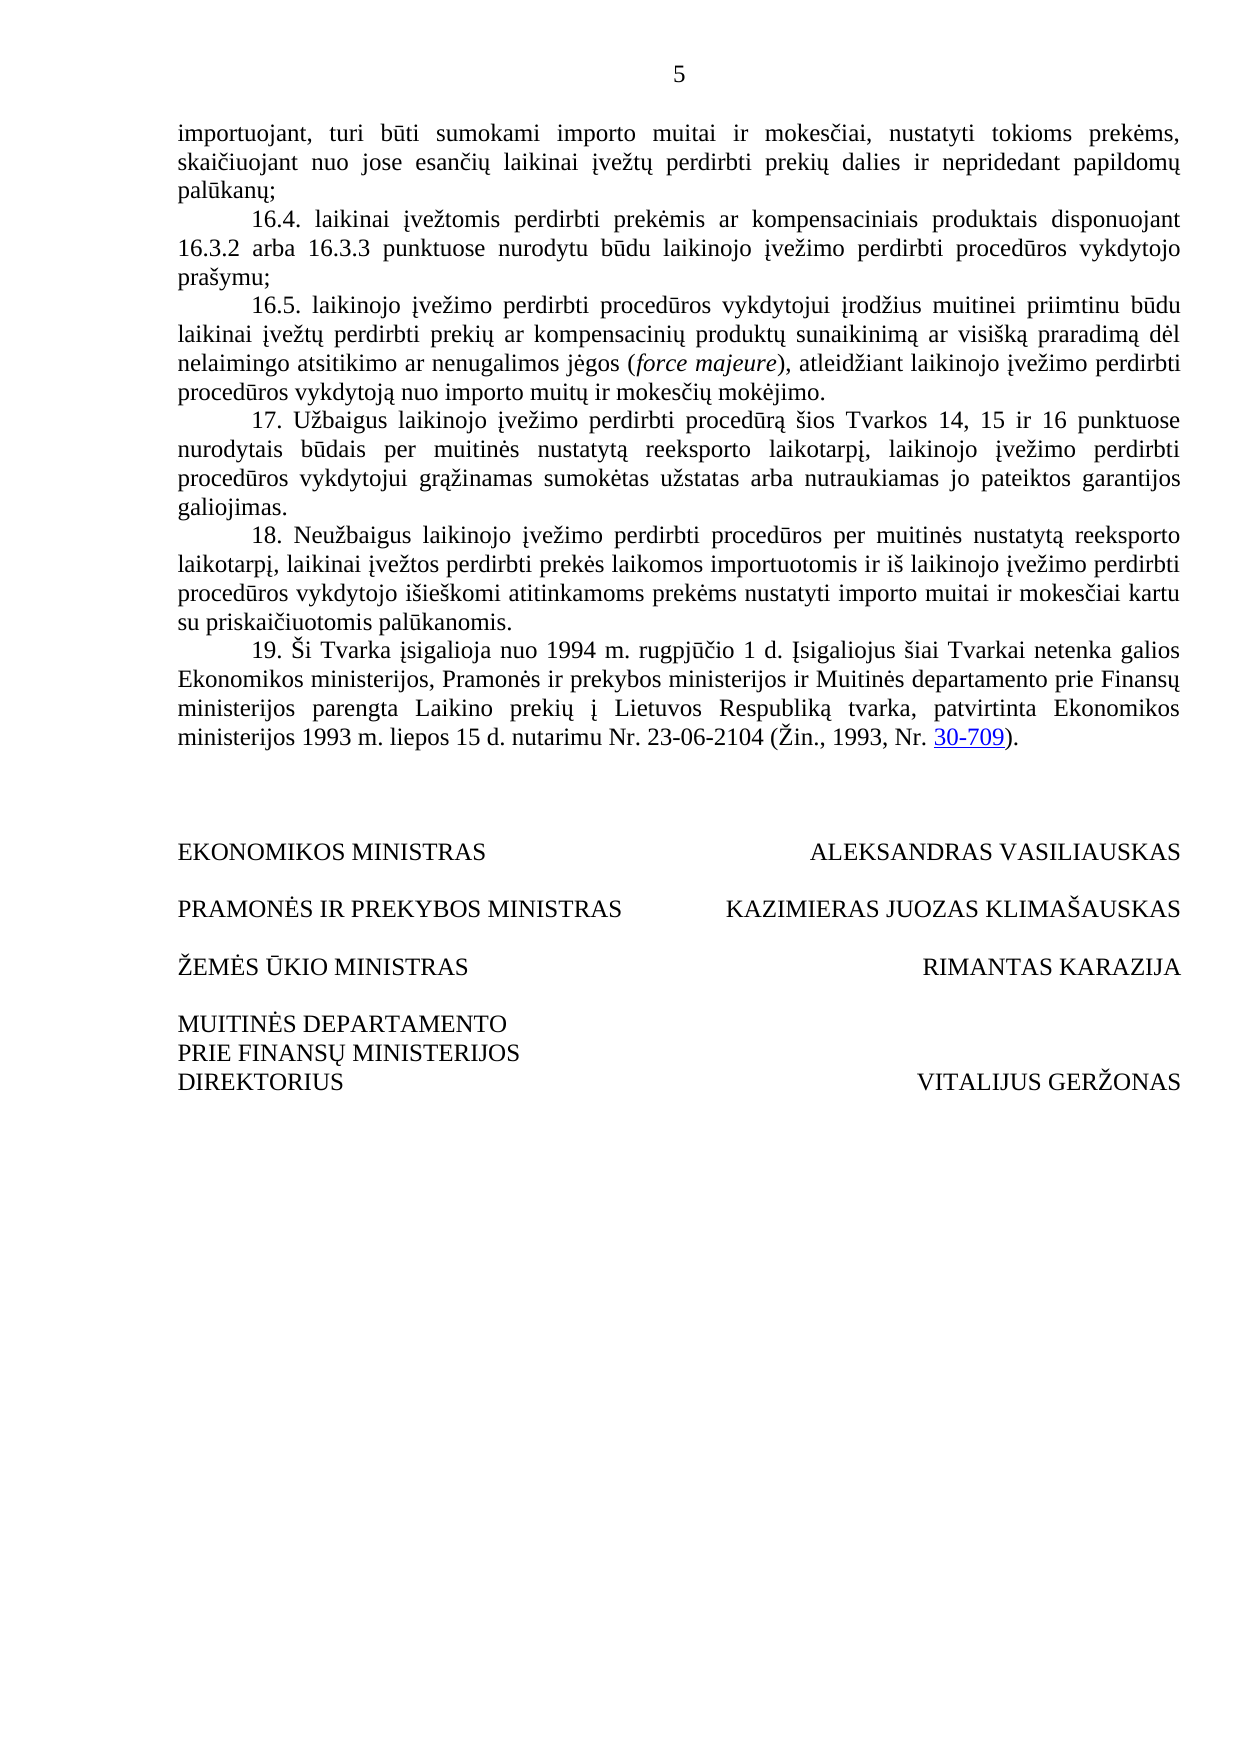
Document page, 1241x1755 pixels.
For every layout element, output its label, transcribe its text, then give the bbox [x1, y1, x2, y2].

text PRAMONĖS IR PREKYBOS MINISTRAS KAZIMIERAS JUOZAS KLIMAŠAUSKAS [177, 894, 1181, 923]
text 17. Užbaigus laikinojo įvežimo perdirbti procedūrą šios Tvarkos 14, 15 ir 16 punktuose nurodytais būdais per muitinės nustatytą reeksporto laikotarpį, laikinojo įvežimo perdirbti procedūros vykdytojui grąžinamas sumokėtas užstatas arba nutraukiamas jo pateiktos garantijos galiojimas. [177, 406, 1181, 521]
text 16.5. laikinojo įvežimo perdirbti procedūros vykdytojui įrodžius muitinei priimtinu būdu laikinai įvežtų perdirbti prekių ar kompensacinių produktų sunaikinimą ar visišką praradimą dėl nelaimingo atsitikimo ar nenugalimos jėgos (force majeure), atleidžiant laikinojo įvežimo perdirbti procedūros vykdytoją nuo importo muitų ir mokesčių mokėjimo. [177, 291, 1181, 406]
text 16.4. laikinai įvežtomis perdirbti prekėmis ar kompensaciniais produktais disponuojant 16.3.2 arba 16.3.3 punktuose nurodytu būdu laikinojo įvežimo perdirbti procedūros vykdytojo prašymu; [177, 204, 1181, 291]
text EKONOMIKOS MINISTRAS ALEKSANDRAS VASILIAUSKAS [177, 837, 1181, 866]
text 18. Neužbaigus laikinojo įvežimo perdirbti procedūros per muitinės nustatytą reeksporto laikotarpį, laikinai įvežtos perdirbti prekės laikomos importuotomis ir iš laikinojo įvežimo perdirbti procedūros vykdytojo išieškomi atitinkamoms prekėms nustatyti importo muitai ir mokesčiai kartu su priskaičiuotomis palūkanomis. [177, 521, 1181, 636]
text DIREKTORIUS VITALIJUS GERŽONAS [177, 1067, 1181, 1096]
text importuojant, turi būti sumokami importo muitai ir mokesčiai, nustatyti tokioms prekėms, skaičiuojant nuo jose esančių laikinai įvežtų perdirbti prekių dalies ir nepridedant papildomų palūkanų; [177, 118, 1181, 204]
text 19. Ši Tvarka įsigalioja nuo 1994 m. rugpjūčio 1 d. Įsigaliojus šiai Tvarkai netenka galios Ekonomikos ministerijos, Pramonės ir prekybos ministerijos ir Muitinės departamento prie Finansų ministerijos parengta Laikino prekių į Lietuvos Respubliką tvarka, patvirtinta Ekonomikos ministerijos 1993 m. liepos 15 d. nutarimu Nr. 23-06-2104 (Žin., 1993, Nr. 30-709). [177, 636, 1181, 751]
text MUITINĖS DEPARTAMENTO [177, 1009, 1181, 1038]
text ŽEMĖS ŪKIO MINISTRAS RIMANTAS KARAZIJA [177, 952, 1181, 981]
text PRIE FINANSŲ MINISTERIJOS [177, 1038, 1181, 1067]
